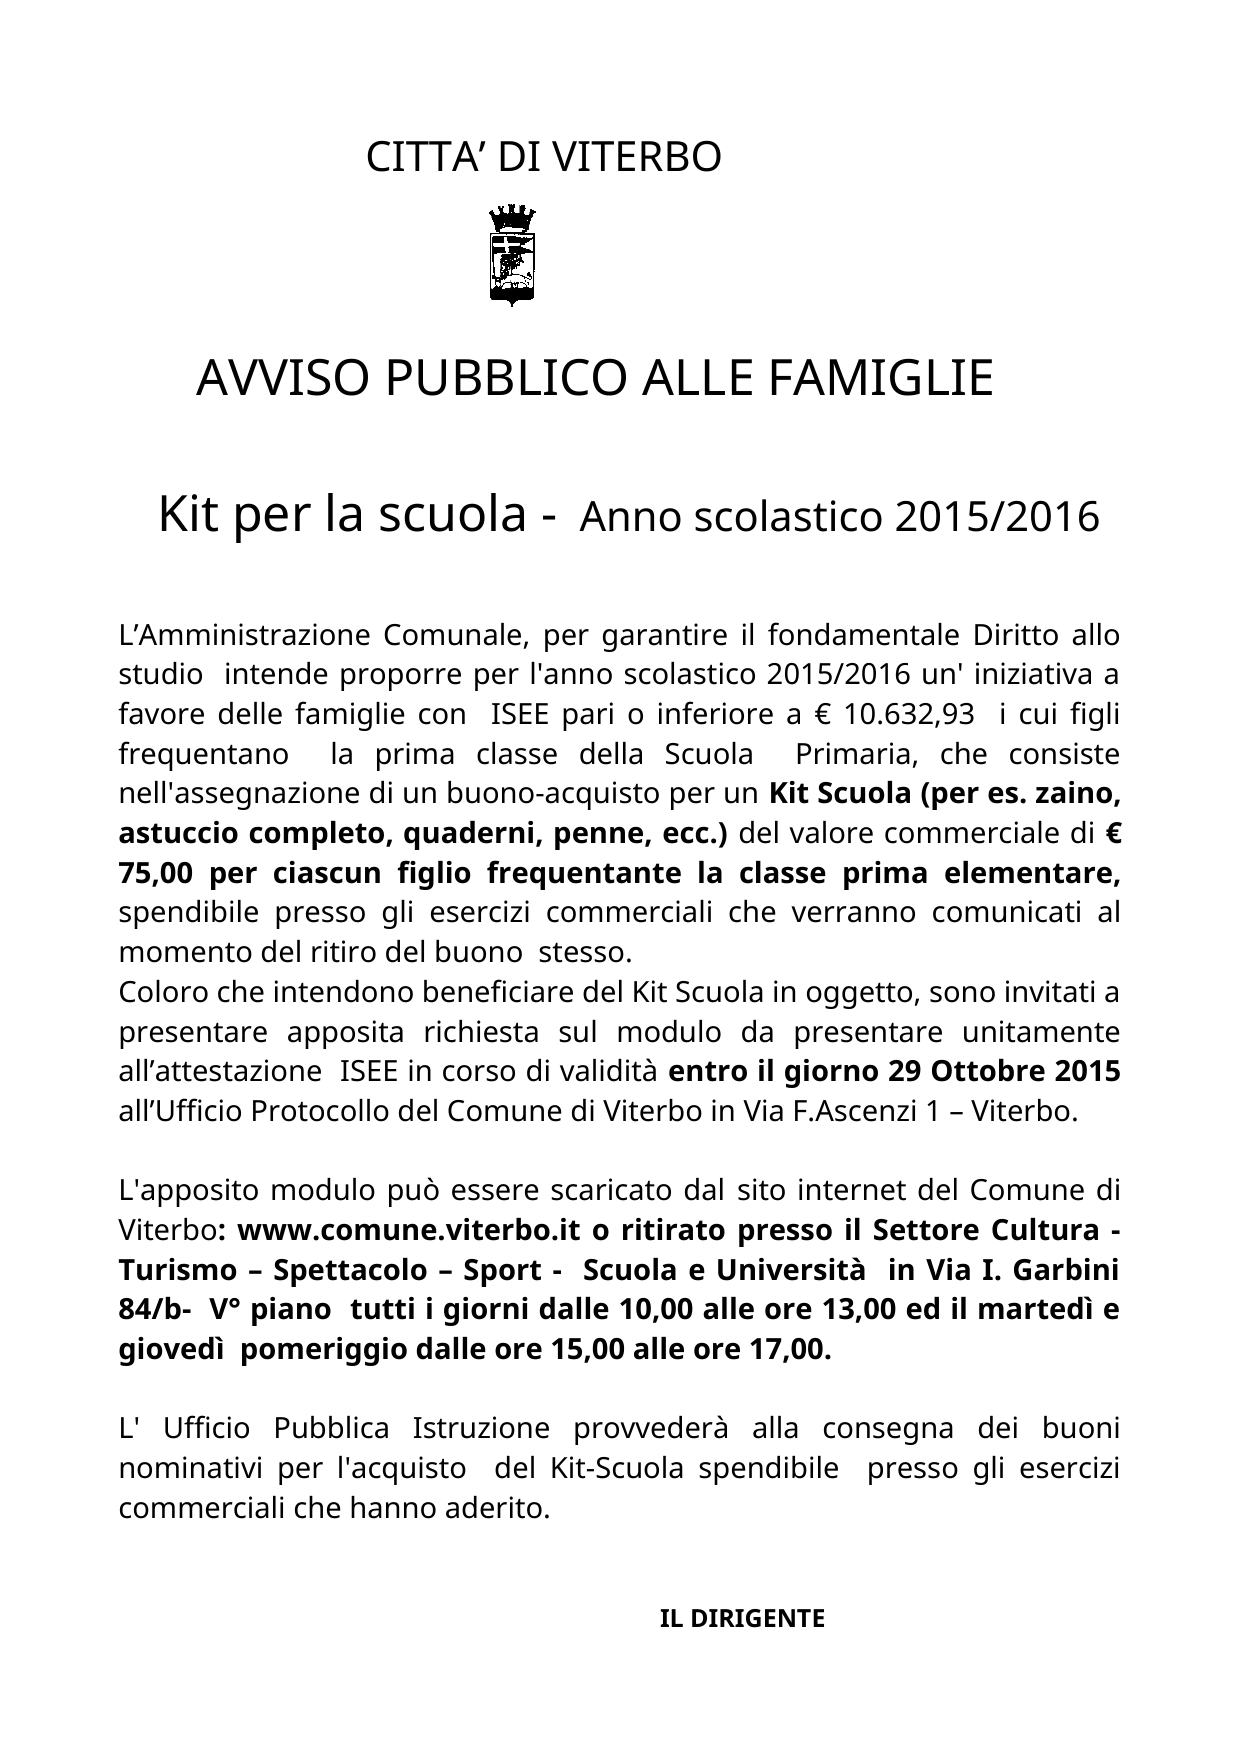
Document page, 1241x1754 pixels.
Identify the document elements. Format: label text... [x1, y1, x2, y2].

text L’Amministrazione Comunale, per garantire il fondamentale Diritto allo studio intende proporre per l'anno scolastico 2015/2016 un' iniziativa a favore delle famiglie con ISEE pari o inferiore a € 10.632,93 i cui figli frequentano la prima classe della Scuola Primaria, che consiste nell'assegnazione di un buono-acquisto per un Kit Scuola (per es. zaino, astuccio completo, quaderni, penne, ecc.) del valore commerciale di € 75,00 per ciascun figlio frequentante la classe prima elementare, spendibile presso gli esercizi commerciali che verranno comunicati al momento del ritiro del buono stesso. [118, 614, 1122, 971]
text Coloro che intendono beneficiare del Kit Scuola in oggetto, sono invitati a presentare apposita richiesta sul modulo da presentare unitamente all’attestazione ISEE in corso di validità entro il giorno 29 Ottobre 2015 all’Ufficio Protocollo del Comune di Viterbo in Via F.Ascenzi 1 – Viterbo. [118, 971, 1122, 1130]
text L'apposito modulo può essere scaricato dal sito internet del Comune di Viterbo: www.comune.viterbo.it o ritirato presso il Settore Cultura - Turismo – Spettacolo – Sport - Scuola e Università in Via I. Garbini 84/b- V° piano tutti i giorni dalle 10,00 alle ore 13,00 ed il martedì e giovedì pomeriggio dalle ore 15,00 alle ore 17,00. [118, 1169, 1122, 1368]
text CITTA’ DI VITERBO [118, 118, 1122, 186]
text IL DIRIGENTE [118, 1601, 1122, 1634]
picture [472, 195, 558, 318]
text L' Ufficio Pubblica Istruzione provvederà alla consegna dei buoni nominativi per l'acquisto del Kit-Scuola spendibile presso gli esercizi commerciali che hanno aderito. [118, 1408, 1122, 1527]
text Kit per la scuola - Anno scolastico 2015/2016 [118, 478, 1122, 546]
text AVVISO PUBBLICO ALLE FAMIGLIE [118, 341, 1122, 409]
